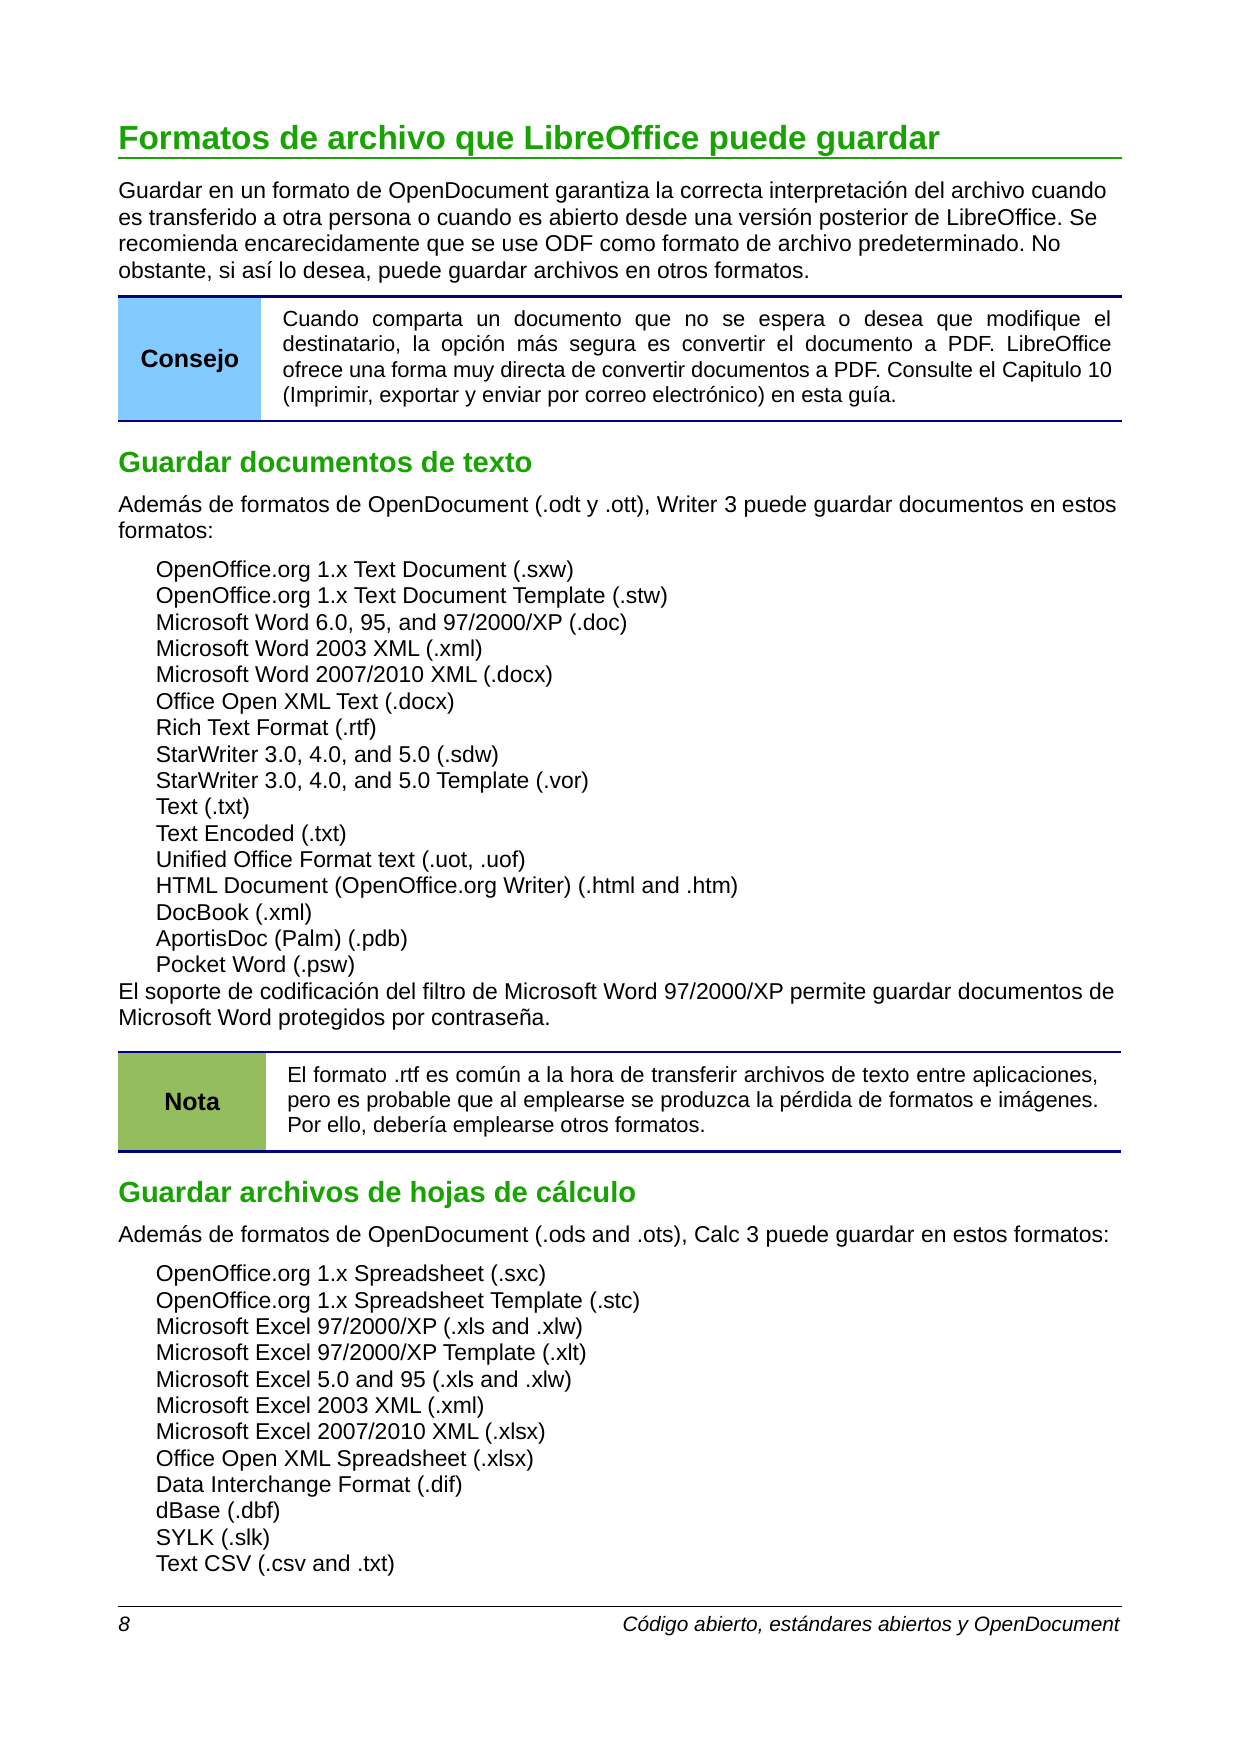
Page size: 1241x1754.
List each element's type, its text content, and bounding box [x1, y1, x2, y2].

text OpenOffice.org 1.x Text Document (.sxw) OpenOffice.org 1.x Text Document Template (.stw) Microsoft Word 6.0, 95, and 97/2000/XP (.doc) Microsoft Word 2003 XML (.xml) Microsoft Word 2007/2010 XML (.docx) Office Open XML Text (.docx) Rich Text Format (.rtf) StarWriter 3.0, 4.0, and 5.0 (.sdw) StarWriter 3.0, 4.0, and 5.0 Template (.vor) Text (.txt) Text Encoded (.txt) Unified Office Format text (.uot, .uof) HTML Document (OpenOffice.org Writer) (.html and .htm) DocBook (.xml) AportisDoc (Palm) (.pdb) Pocket Word (.psw) [156, 556, 1122, 978]
table_header Cuando comparta un documento que no se espera o desea que modifique el destinatario, la opción más segura es convertir el documento a PDF. LibreOffice ofrece una forma muy directa de convertir documentos a PDF. Consulte el Capitulo 10 (Imprimir, exportar y enviar por correo electrónico) en esta guía. [261, 298, 1122, 420]
subtitle Guardar archivos de hojas de cálculo [118, 1175, 1122, 1209]
text El soporte de codificación del filtro de Microsoft Word 97/2000/XP permite guardar documentos de Microsoft Word protegidos por contraseña. [118, 978, 1122, 1030]
text Además de formatos de OpenDocument (.ods and .ots), Calc 3 puede guardar en estos formatos: [118, 1221, 1122, 1248]
text Además de formatos de OpenDocument (.odt y .ott), Writer 3 puede guardar documentos en estos formatos: [118, 491, 1122, 543]
subtitle Formatos de archivo que LibreOffice puede guardar [118, 118, 1122, 157]
text OpenOffice.org 1.x Spreadsheet (.sxc) OpenOffice.org 1.x Spreadsheet Template (.stc) Microsoft Excel 97/2000/XP (.xls and .xlw) Microsoft Excel 97/2000/XP Template (.xlt) Microsoft Excel 5.0 and 95 (.xls and .xlw) Microsoft Excel 2003 XML (.xml) Microsoft Excel 2007/2010 XML (.xlsx) Office Open XML Spreadsheet (.xlsx) Data Interchange Format (.dif) dBase (.dbf) SYLK (.slk) Text CSV (.csv and .txt) [156, 1260, 1122, 1576]
subtitle Guardar documentos de texto [118, 445, 1122, 478]
table_header Nota [118, 1053, 266, 1150]
text Guardar en un formato de OpenDocument garantiza la correcta interpretación del archivo cuando es transferido a otra persona o cuando es abierto desde una versión posterior de LibreOffice. Se recomienda encarecidamente que se use ODF como formato de archivo predeterminado. No obstante, si así lo desea, puede guardar archivos en otros formatos. [118, 177, 1122, 283]
table_header Consejo [118, 298, 261, 420]
table_header El formato .rtf es común a la hora de transferir archivos de texto entre aplicaciones, pero es probable que al emplearse se produzca la pérdida de formatos e imágenes. Por ello, debería emplearse otros formatos. [266, 1053, 1121, 1150]
